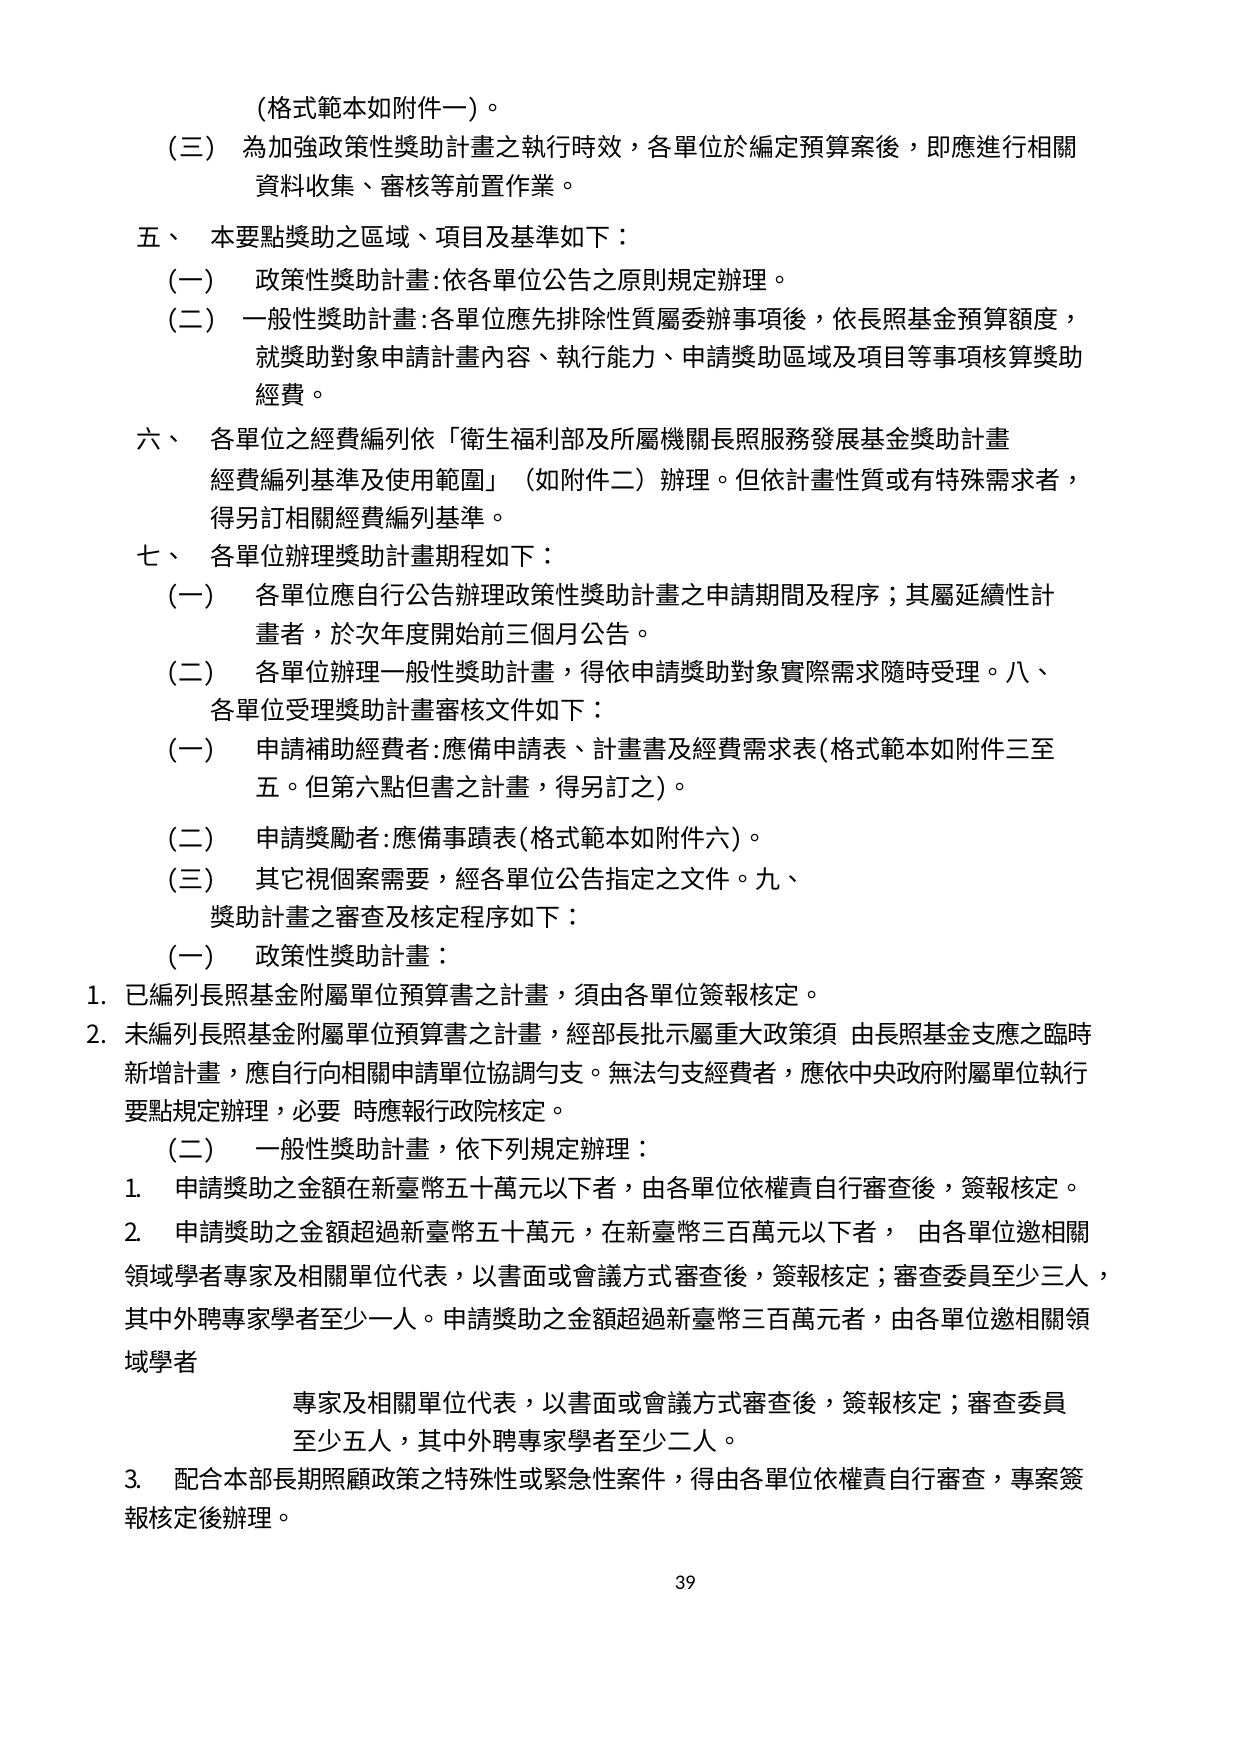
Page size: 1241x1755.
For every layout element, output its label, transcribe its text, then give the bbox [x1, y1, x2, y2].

text 五、 本要點獎助之區域、項目及基準如下： [137, 204, 1122, 257]
text (一) 政策性獎助計畫:依各單位公告之原則規定辦理。 [166, 260, 1122, 296]
text (二) 各單位辦理一般性獎助計畫，得依申請獎助對象實際需求隨時受理。八、 各單位受理獎助計畫審核文件如下： [137, 652, 1078, 727]
text (一) 各單位應自行公告辦理政策性獎助計畫之申請期間及程序；其屬延續性計畫者，於次年度開始前三個月公告。 [166, 576, 1078, 650]
text 經費編列基準及使用範圍」（如附件二）辦理。但依計畫性質或有特殊需求者，得另訂相關經費編列基準。 [211, 460, 1084, 534]
list 申請獎助之金額超過新臺幣五十萬元，在新臺幣三百萬元以下者， 由各單位邀相關領域學者專家及相關單位代表，以書面或會議方式審查後，簽報核定；審查委員至少三人，其中外聘專家學者至少一人。申請獎助之金額超過新臺幣三百萬元者，由各單位邀相關領域學者 [124, 1207, 1091, 1380]
text (二) 申請獎勵者:應備事蹟表(格式範本如附件六)。 [166, 806, 1122, 858]
text (二) 一般性獎助計畫:各單位應先排除性質屬委辦事項後，依長照基金預算額度，就獎助對象申請計畫內容、執行能力、申請獎助區域及項目等事項核算獎助經費。 [166, 299, 1085, 412]
list 申請獎助之金額在新臺幣五十萬元以下者，由各單位依權責自行審查後，簽報核定。 [124, 1169, 1085, 1205]
text 專家及相關單位代表，以書面或會議方式審查後，簽報核定；審查委員至少五人，其中外聘專家學者至少二人。 [292, 1384, 1091, 1458]
text 七、 各單位辦理獎助計畫期程如下： [137, 537, 1122, 573]
list 已編列長照基金附屬單位預算書之計畫，須由各單位簽報核定。 [87, 975, 1122, 1011]
text (一) 政策性獎助計畫： [166, 936, 1122, 972]
text (格式範本如附件一)。 [255, 89, 1122, 125]
text (三) 其它視個案需要，經各單位公告指定之文件。九、 獎助計畫之審查及核定程序如下： [137, 860, 828, 934]
text (三) 為加強政策性獎助計畫之執行時效，各單位於編定預算案後，即應進行相關資料收集、審核等前置作業。 [166, 128, 1078, 202]
text (一) 申請補助經費者:應備申請表、計畫書及經費需求表(格式範本如附件三至五。但第六點但書之計畫，得另訂之)。 [166, 729, 1078, 804]
list 配合本部長期照顧政策之特殊性或緊急性案件，得由各單位依權責自行審查，專案簽報核定後辦理。 [124, 1460, 1085, 1534]
text 六、 各單位之經費編列依「衛生福利部及所屬機關長照服務發展基金獎助計畫 [137, 413, 1122, 457]
list 未編列長照基金附屬單位預算書之計畫，經部長批示屬重大政策須 由長照基金支應之臨時新增計畫，應自行向相關申請單位協調勻支。無法勻支經費者，應依中央政府附屬單位執行要點規定辦理，必要 時應報行政院核定。 [87, 1015, 1110, 1127]
text (二) 一般性獎助計畫，依下列規定辦理： [166, 1129, 1122, 1166]
